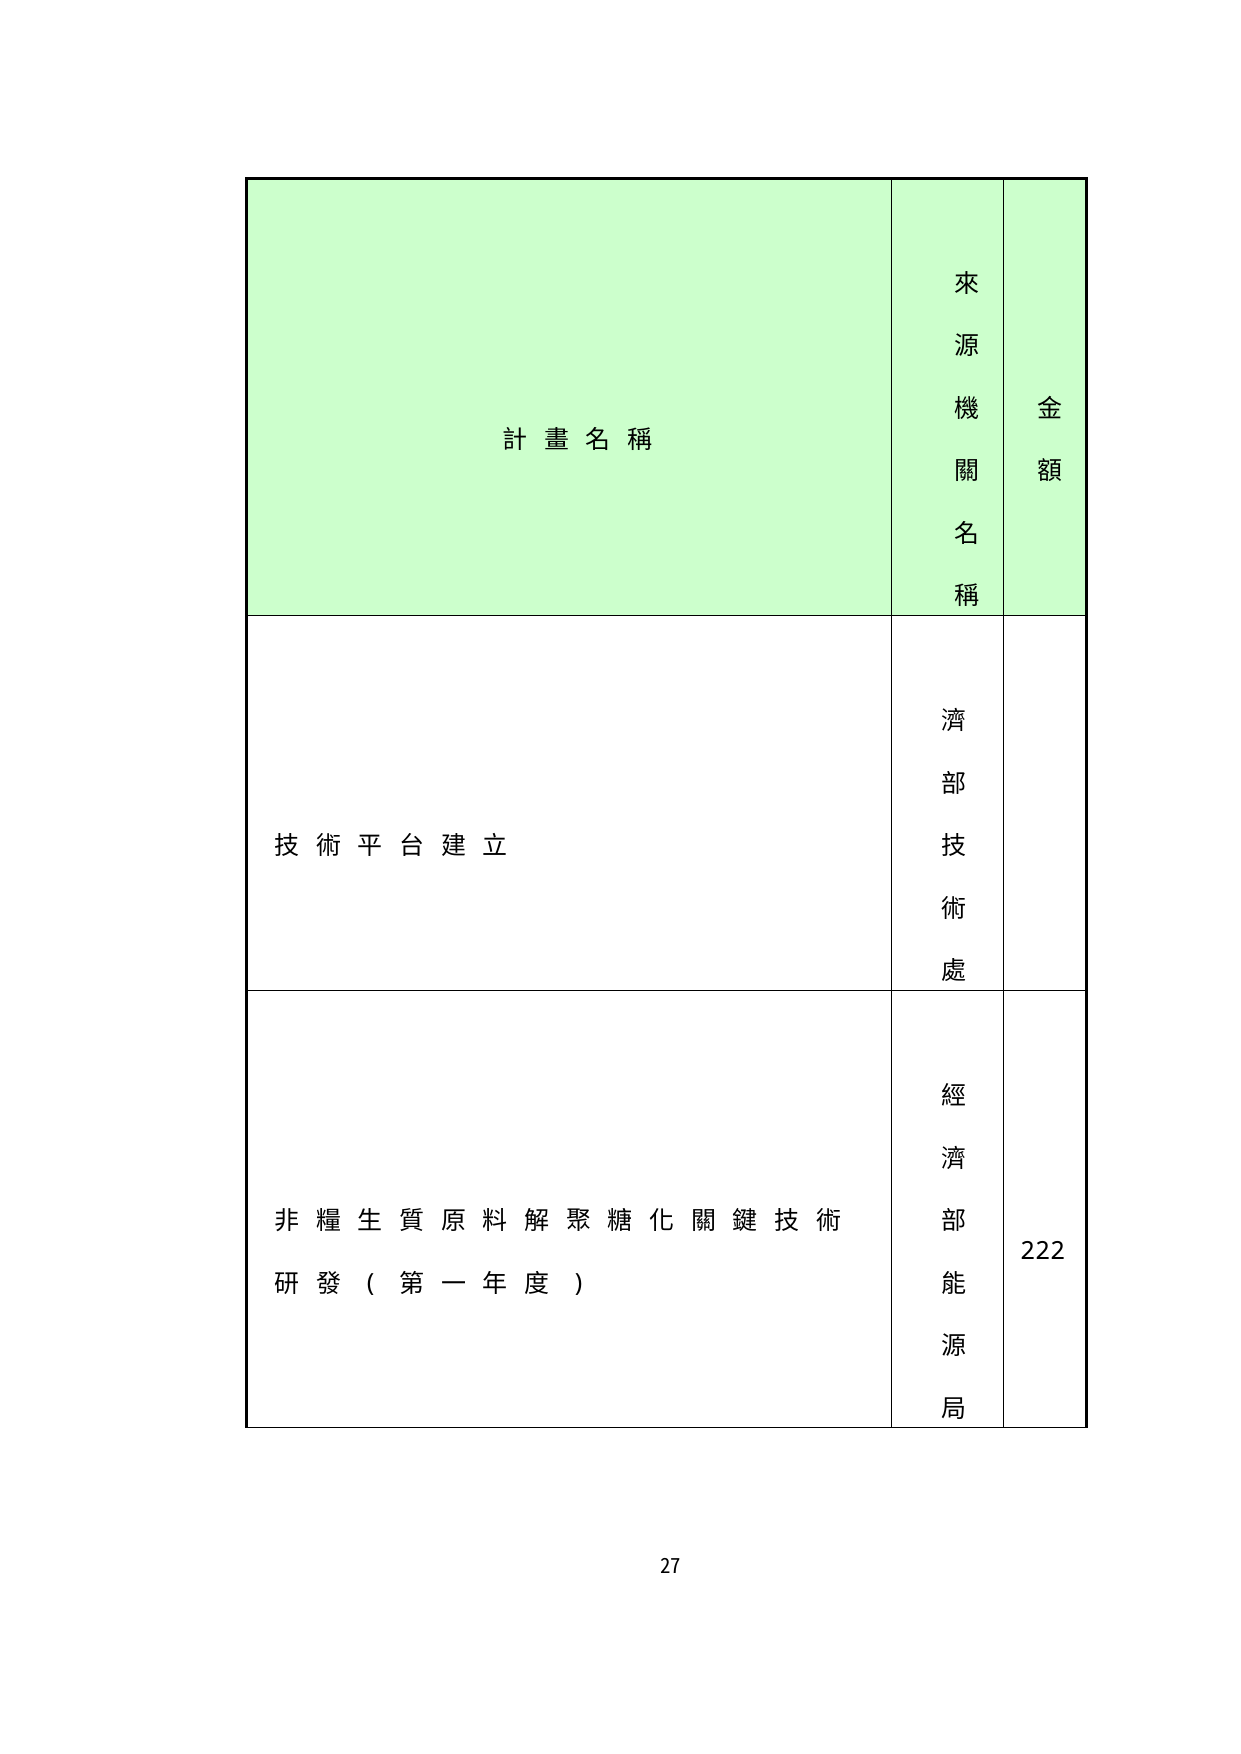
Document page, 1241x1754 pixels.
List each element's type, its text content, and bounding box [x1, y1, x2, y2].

table_header 金額 [1004, 180, 1085, 615]
table_cell [1004, 616, 1085, 990]
table_header 來源機關名稱 [892, 180, 1003, 615]
table_header 計畫名稱 [248, 180, 891, 615]
table_cell 非糧生質原料解聚糖化關鍵技術研發(第一年度) [248, 991, 891, 1427]
table_cell 濟部 技術處 [892, 616, 1003, 990]
table_cell 技術平台建立 [248, 616, 891, 990]
table_cell 經濟部 能源局 [892, 991, 1003, 1427]
table_cell 222 [1004, 991, 1085, 1427]
